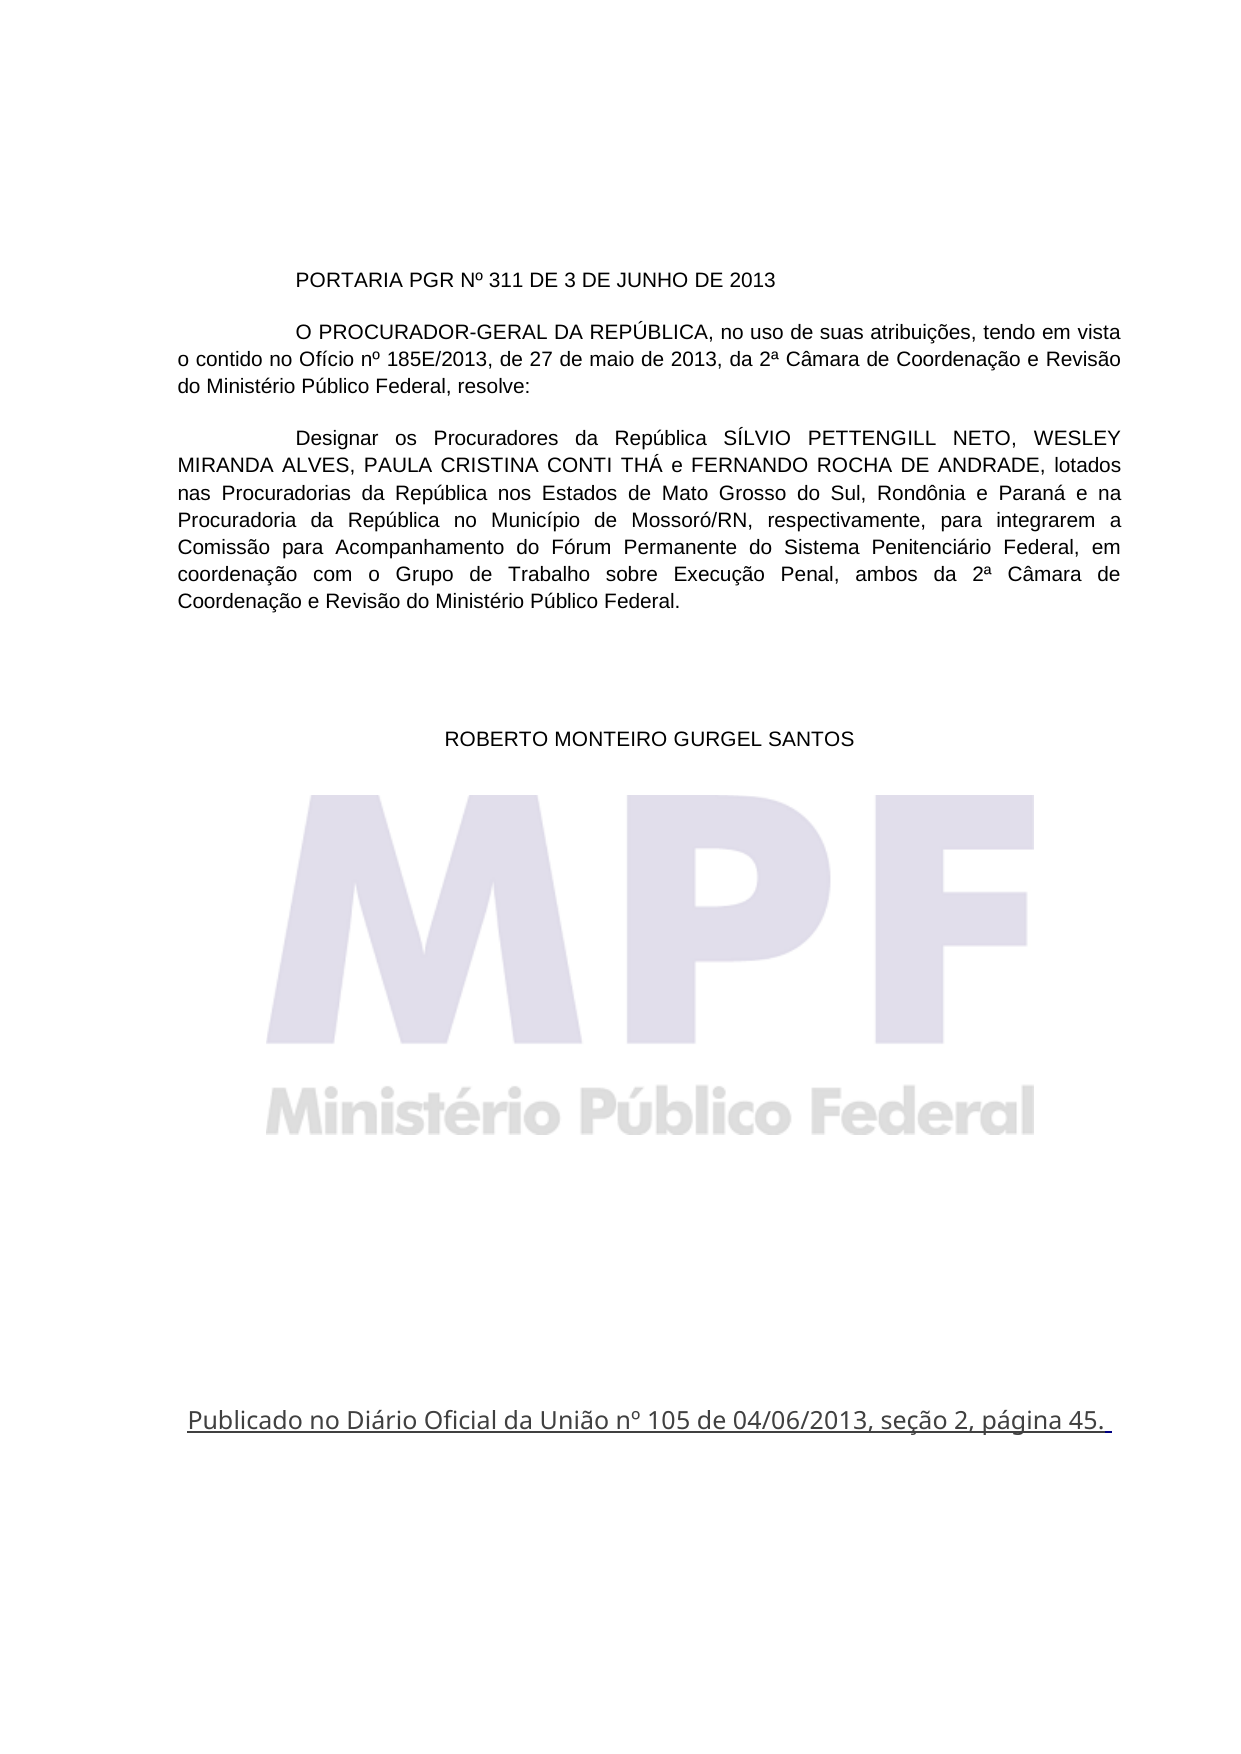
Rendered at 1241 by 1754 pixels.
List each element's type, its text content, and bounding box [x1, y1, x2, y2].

text Designar os Procuradores da República SÍLVIO PETTENGILL NETO, WESLEY MIRANDA ALVES, PAULA CRISTINA CONTI THÁ e FERNANDO ROCHA DE ANDRADE, lotados nas Procuradorias da República nos Estados de Mato Grosso do Sul, Rondônia e Paraná e na Procuradoria da República no Município de Mossoró/RN, respectivamente, para integrarem a Comissão para Acompanhamento do Fórum Permanente do Sistema Penitenciário Federal, em coordenação com o Grupo de Trabalho sobre Execução Penal, ambos da 2ª Câmara de Coordenação e Revisão do Ministério Público Federal. [177, 424, 1122, 614]
text ROBERTO MONTEIRO GURGEL SANTOS [177, 727, 1122, 751]
text PORTARIA PGR Nº 311 DE 3 DE JUNHO DE 2013 [177, 266, 1122, 293]
text O PROCURADOR-GERAL DA REPÚBLICA, no uso de suas atribuições, tendo em vista o contido no Ofício nº 185E/2013, de 27 de maio de 2013, da 2ª Câmara de Coordenação e Revisão do Ministério Público Federal, resolve: [177, 318, 1122, 399]
picture [266, 795, 1034, 1136]
text Publicado no Diário Oficial da União nº 105 de 04/06/2013, seção 2, página 45. [177, 1403, 1122, 1437]
